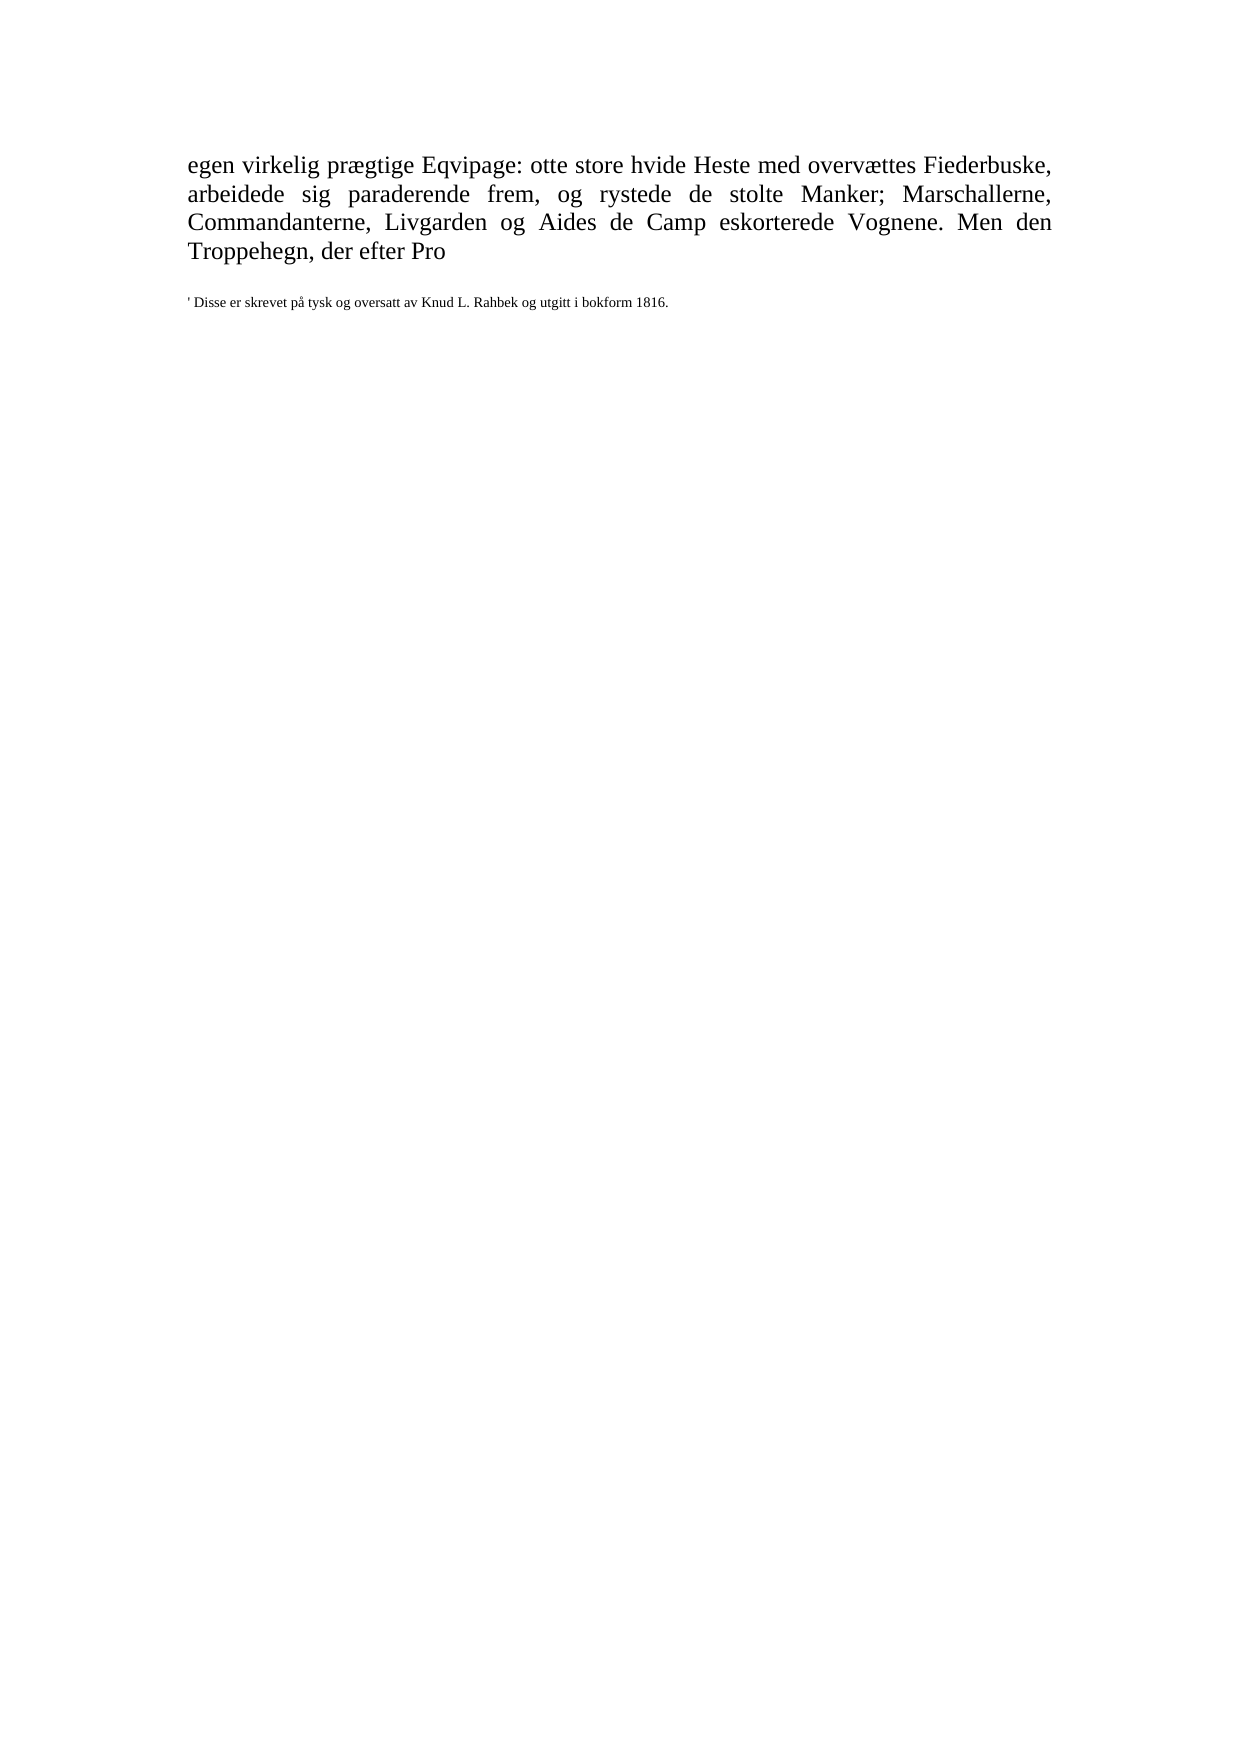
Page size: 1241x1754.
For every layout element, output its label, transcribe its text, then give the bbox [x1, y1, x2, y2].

text ' Disse er skrevet på tysk og oversatt av Knud L. Rahbek og utgitt i bokform 1816. [187, 294, 1053, 311]
text egen virkelig prægtige Eqvipage: otte store hvide Heste med overvættes Fiederbuske, arbeidede sig paraderende frem, og rystede de stolte Manker; Marschallerne, Commandanterne, Livgarden og Aides de Camp eskorterede Vognene. Men den Troppehegn, der efter Pro [187, 150, 1053, 265]
